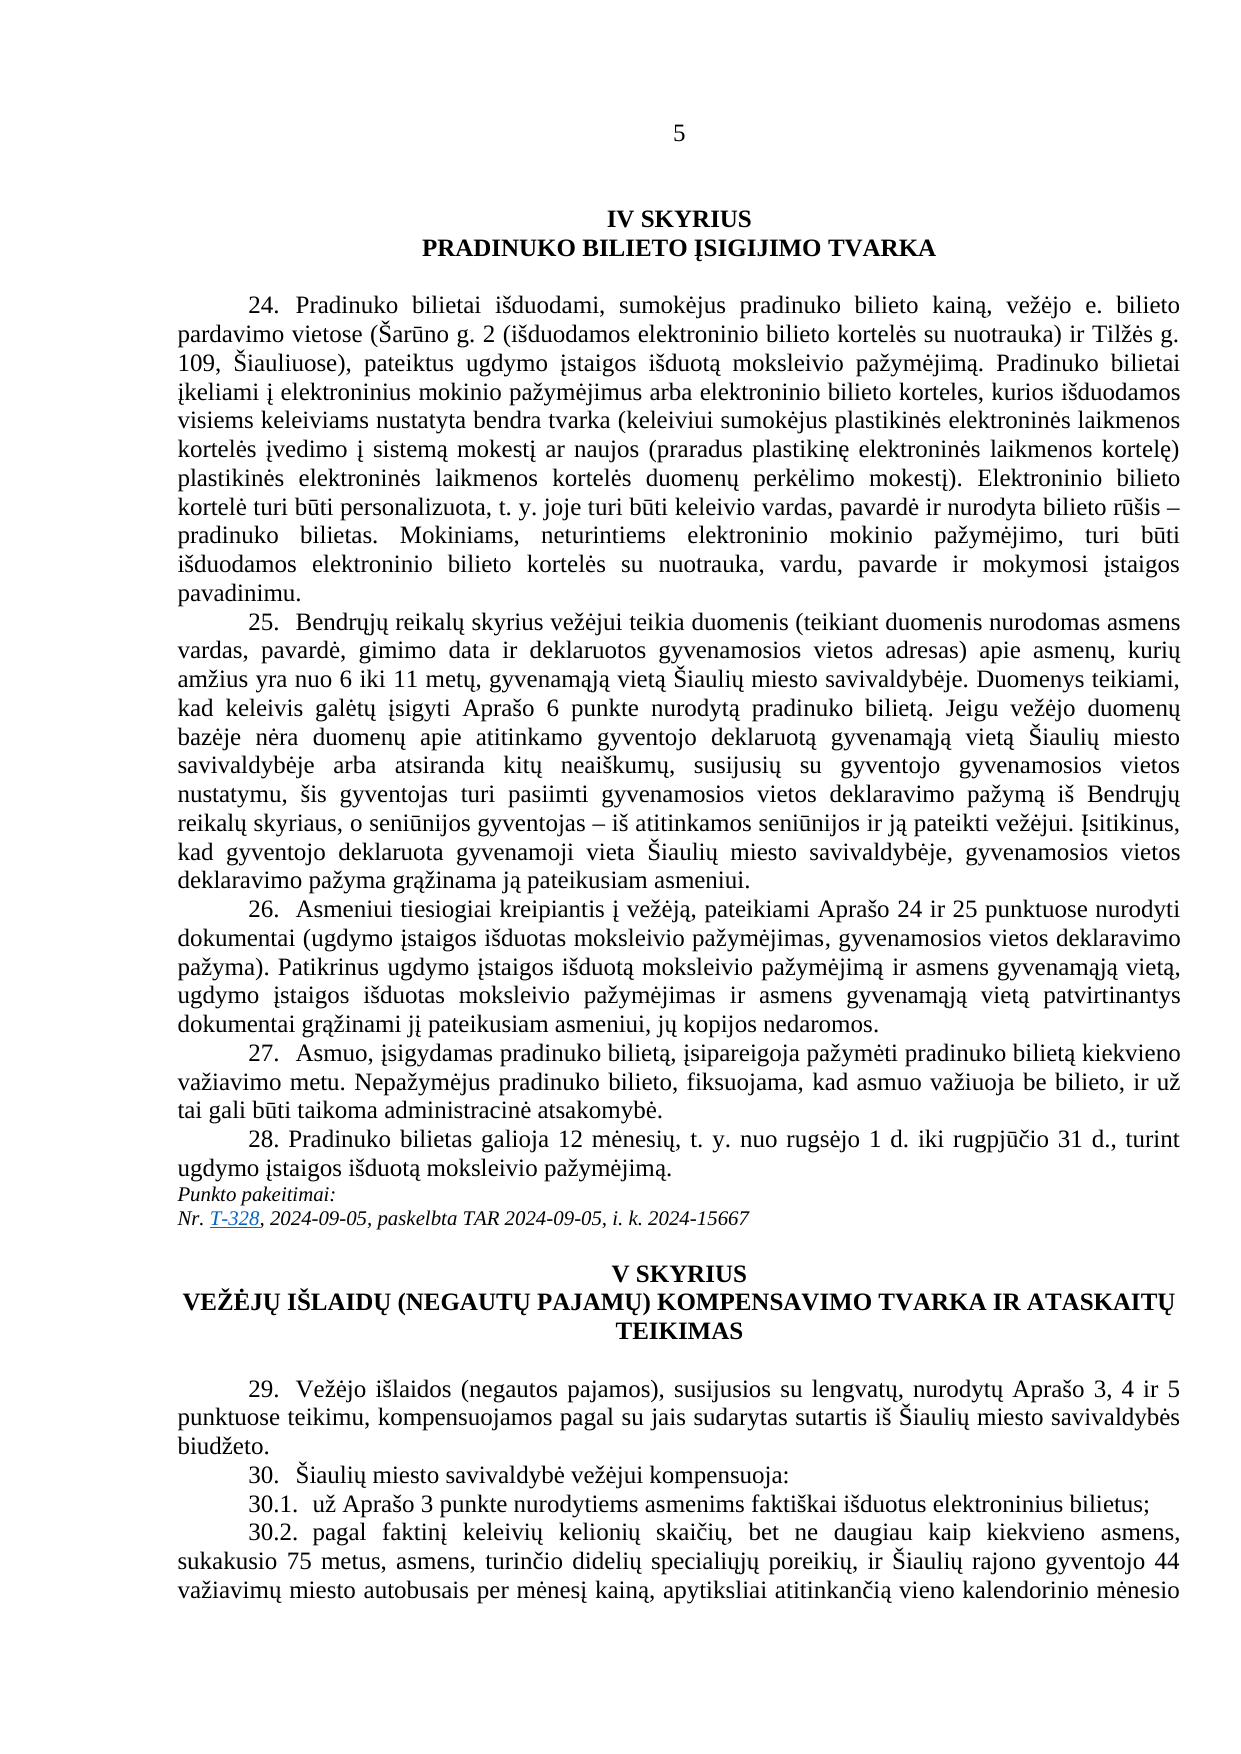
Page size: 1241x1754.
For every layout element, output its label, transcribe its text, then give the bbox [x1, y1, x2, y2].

text 28. Pradinuko bilietas galioja 12 mėnesių, t. y. nuo rugsėjo 1 d. iki rugpjūčio 31 d., turint ugdymo įstaigos išduotą moksleivio pažymėjimą. [177, 1124, 1181, 1182]
text 30.1. už Aprašo 3 punkte nurodytiems asmenims faktiškai išduotus elektroninius bilietus; [177, 1489, 1181, 1517]
text Nr. T-328, 2024-09-05, paskelbta TAR 2024-09-05, i. k. 2024-15667 [177, 1206, 1181, 1230]
text 29. Vežėjo išlaidos (negautos pajamos), susijusios su lengvatų, nurodytų Aprašo 3, 4 ir 5 punktuose teikimu, kompensuojamos pagal su jais sudarytas sutartis iš Šiaulių miesto savivaldybės biudžeto. [177, 1374, 1181, 1460]
text 24. Pradinuko bilietai išduodami, sumokėjus pradinuko bilieto kainą, vežėjo e. bilieto pardavimo vietose (Šarūno g. 2 (išduodamos elektroninio bilieto kortelės su nuotrauka) ir Tilžės g. 109, Šiauliuose), pateiktus ugdymo įstaigos išduotą moksleivio pažymėjimą. Pradinuko bilietai įkeliami į elektroninius mokinio pažymėjimus arba elektroninio bilieto korteles, kurios išduodamos visiems keleiviams nustatyta bendra tvarka (keleiviui sumokėjus plastikinės elektroninės laikmenos kortelės įvedimo į sistemą mokestį ar naujos (praradus plastikinę elektroninės laikmenos kortelę) plastikinės elektroninės laikmenos kortelės duomenų perkėlimo mokestį). Elektroninio bilieto kortelė turi būti personalizuota, t. y. joje turi būti keleivio vardas, pavardė ir nurodyta bilieto rūšis – pradinuko bilietas. Mokiniams, neturintiems elektroninio mokinio pažymėjimo, turi būti išduodamos elektroninio bilieto kortelės su nuotrauka, vardu, pavarde ir mokymosi įstaigos pavadinimu. [177, 291, 1181, 607]
text 26. Asmeniui tiesiogiai kreipiantis į vežėją, pateikiami Aprašo 24 ir 25 punktuose nurodyti dokumentai (ugdymo įstaigos išduotas moksleivio pažymėjimas, gyvenamosios vietos deklaravimo pažyma). Patikrinus ugdymo įstaigos išduotą moksleivio pažymėjimą ir asmens gyvenamąją vietą, ugdymo įstaigos išduotas moksleivio pažymėjimas ir asmens gyvenamąją vietą patvirtinantys dokumentai grąžinami jį pateikusiam asmeniui, jų kopijos nedaromos. [177, 894, 1181, 1038]
text V SKYRIUS [177, 1259, 1181, 1287]
text 30. Šiaulių miesto savivaldybė vežėjui kompensuoja: [177, 1460, 1181, 1489]
text IV SKYRIUS [177, 204, 1181, 233]
text VEŽĖJŲ IŠLAIDŲ (NEGAUTŲ PAJAMŲ) KOMPENSAVIMO TVARKA IR ATASKAITŲ TEIKIMAS [177, 1287, 1181, 1345]
text 30.2. pagal faktinį keleivių kelionių skaičių, bet ne daugiau kaip kiekvieno asmens, sukakusio 75 metus, asmens, turinčio didelių specialiųjų poreikių, ir Šiaulių rajono gyventojo 44 važiavimų miesto autobusais per mėnesį kainą, apytiksliai atitinkančią vieno kalendorinio mėnesio [177, 1517, 1181, 1604]
text PRADINUKO BILIETO ĮSIGIJIMO TVARKA [177, 233, 1181, 262]
text 27. Asmuo, įsigydamas pradinuko bilietą, įsipareigoja pažymėti pradinuko bilietą kiekvieno važiavimo metu. Nepažymėjus pradinuko bilieto, fiksuojama, kad asmuo važiuoja be bilieto, ir už tai gali būti taikoma administracinė atsakomybė. [177, 1038, 1181, 1124]
text Punkto pakeitimai: [177, 1182, 1181, 1206]
text 25. Bendrųjų reikalų skyrius vežėjui teikia duomenis (teikiant duomenis nurodomas asmens vardas, pavardė, gimimo data ir deklaruotos gyvenamosios vietos adresas) apie asmenų, kurių amžius yra nuo 6 iki 11 metų, gyvenamąją vietą Šiaulių miesto savivaldybėje. Duomenys teikiami, kad keleivis galėtų įsigyti Aprašo 6 punkte nurodytą pradinuko bilietą. Jeigu vežėjo duomenų bazėje nėra duomenų apie atitinkamo gyventojo deklaruotą gyvenamąją vietą Šiaulių miesto savivaldybėje arba atsiranda kitų neaiškumų, susijusių su gyventojo gyvenamosios vietos nustatymu, šis gyventojas turi pasiimti gyvenamosios vietos deklaravimo pažymą iš Bendrųjų reikalų skyriaus, o seniūnijos gyventojas – iš atitinkamos seniūnijos ir ją pateikti vežėjui. Įsitikinus, kad gyventojo deklaruota gyvenamoji vieta Šiaulių miesto savivaldybėje, gyvenamosios vietos deklaravimo pažyma grąžinama ją pateikusiam asmeniui. [177, 607, 1181, 894]
